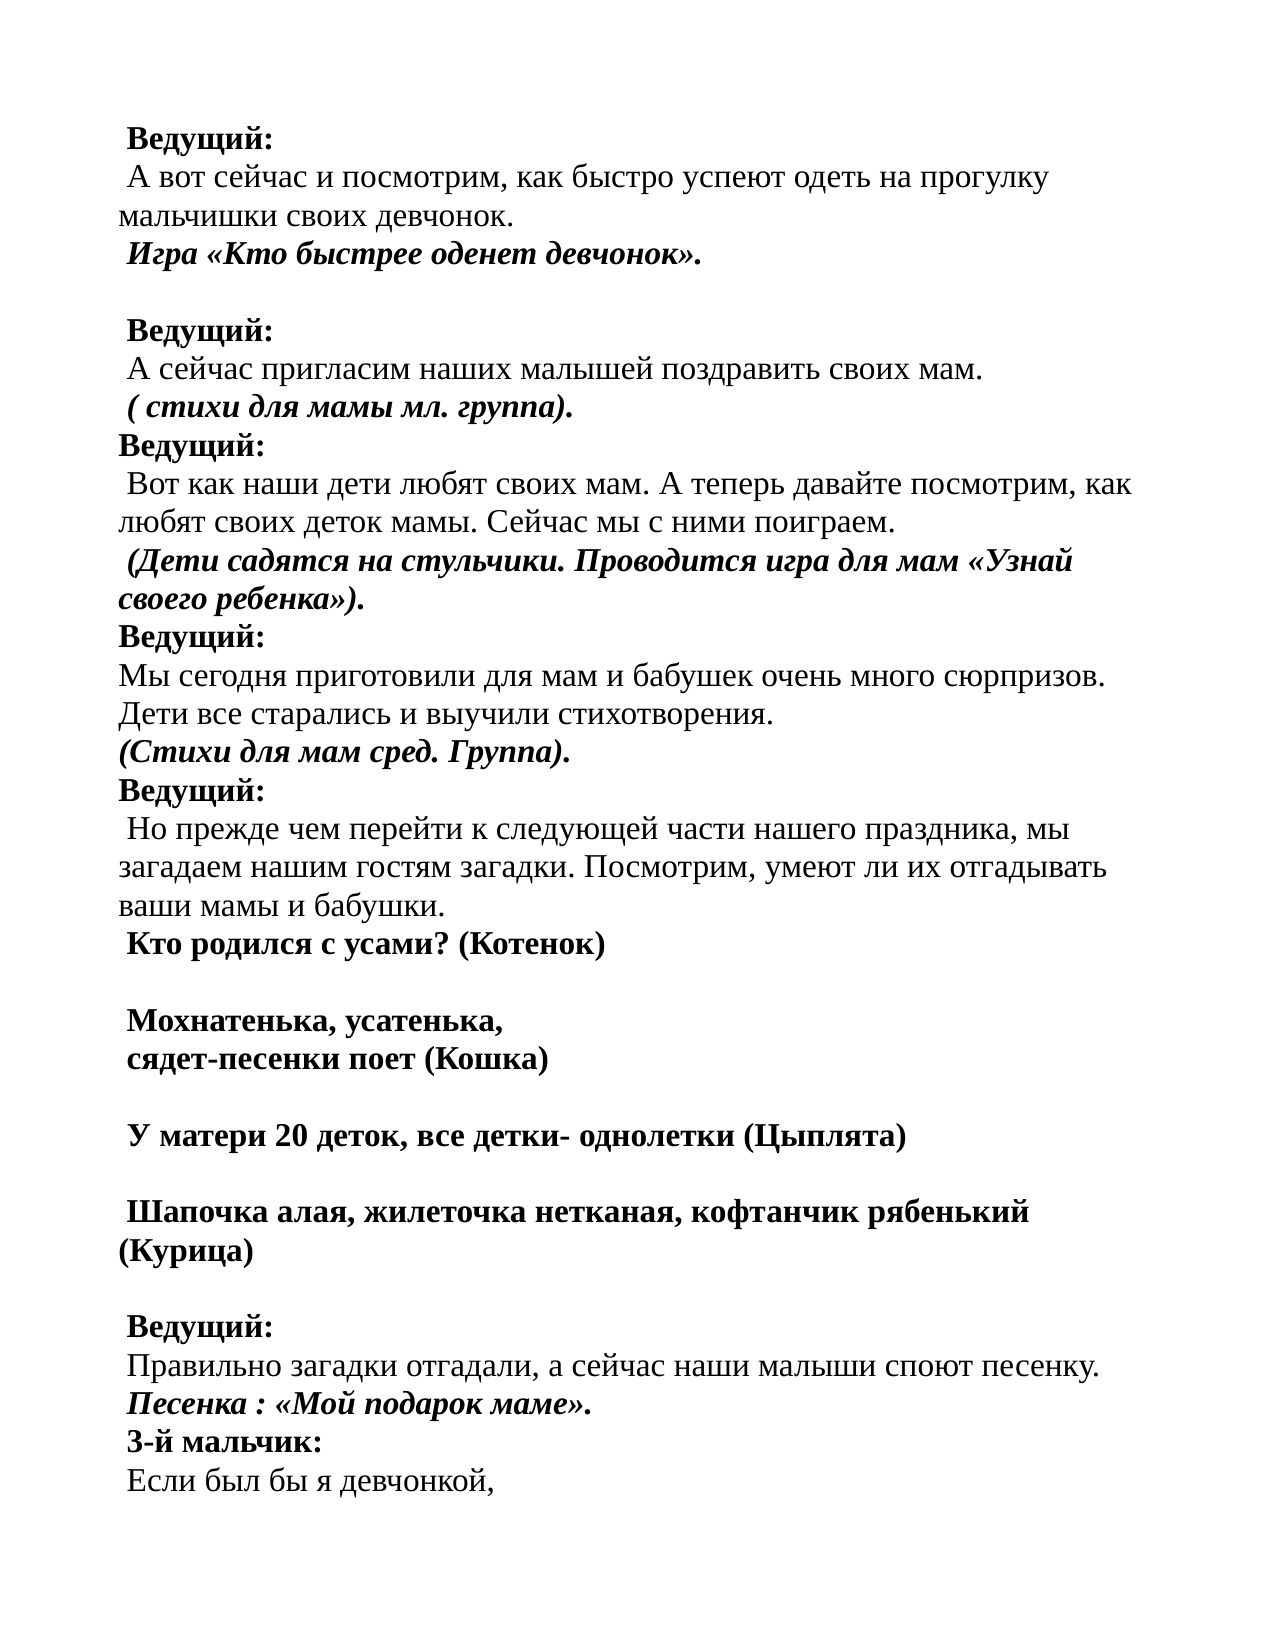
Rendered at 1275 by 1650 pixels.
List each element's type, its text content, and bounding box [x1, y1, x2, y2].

text Ведущий: [118, 310, 1157, 348]
text А сейчас пригласим наших малышей поздравить своих мам. [118, 348, 1157, 386]
text У матери 20 деток, все детки- однолетки (Цыплята) [118, 1115, 1157, 1153]
text (Дети садятся на стульчики. Проводится игра для мам «Узнай своего ребенка»). [118, 540, 1157, 616]
text Ведущий: [118, 1306, 1157, 1345]
text Песенка : «Мой подарок маме». [118, 1383, 1157, 1421]
text Ведущий: [118, 770, 1157, 808]
text Ведущий: [118, 616, 1157, 655]
text ( стихи для мамы мл. группа). [118, 386, 1157, 425]
text (Стихи для мам сред. Группа). [118, 731, 1157, 770]
text А вот сейчас и посмотрим, как быстро успеют одеть на прогулку мальчишки своих девчонок. [118, 156, 1157, 233]
text Ведущий: [118, 425, 1157, 463]
text 3-й мальчик: [118, 1421, 1157, 1460]
text Но прежде чем перейти к следующей части нашего праздника, мы загадаем нашим гостям загадки. Посмотрим, умеют ли их отгадывать ваши мамы и бабушки. [118, 808, 1157, 923]
text Шапочка алая, жилеточка нетканая, кофтанчик рябенький (Курица) [118, 1191, 1157, 1268]
text Кто родился с усами? (Котенок) [118, 923, 1157, 961]
text Если был бы я девчонкой, [118, 1460, 1157, 1498]
text Ведущий: [118, 118, 1157, 156]
text Мы сегодня приготовили для мам и бабушек очень много сюрпризов. Дети все старались и выучили стихотворения. [118, 655, 1157, 731]
text Вот как наши дети любят своих мам. А теперь давайте посмотрим, как любят своих деток мамы. Сейчас мы с ними поиграем. [118, 463, 1157, 540]
text Правильно загадки отгадали, а сейчас наши малыши споют песенку. [118, 1345, 1157, 1383]
text Мохнатенька, усатенька, [118, 1000, 1157, 1038]
text Игра «Кто быстрее оденет девчонок». [118, 233, 1157, 271]
text сядет-песенки поет (Кошка) [118, 1038, 1157, 1076]
